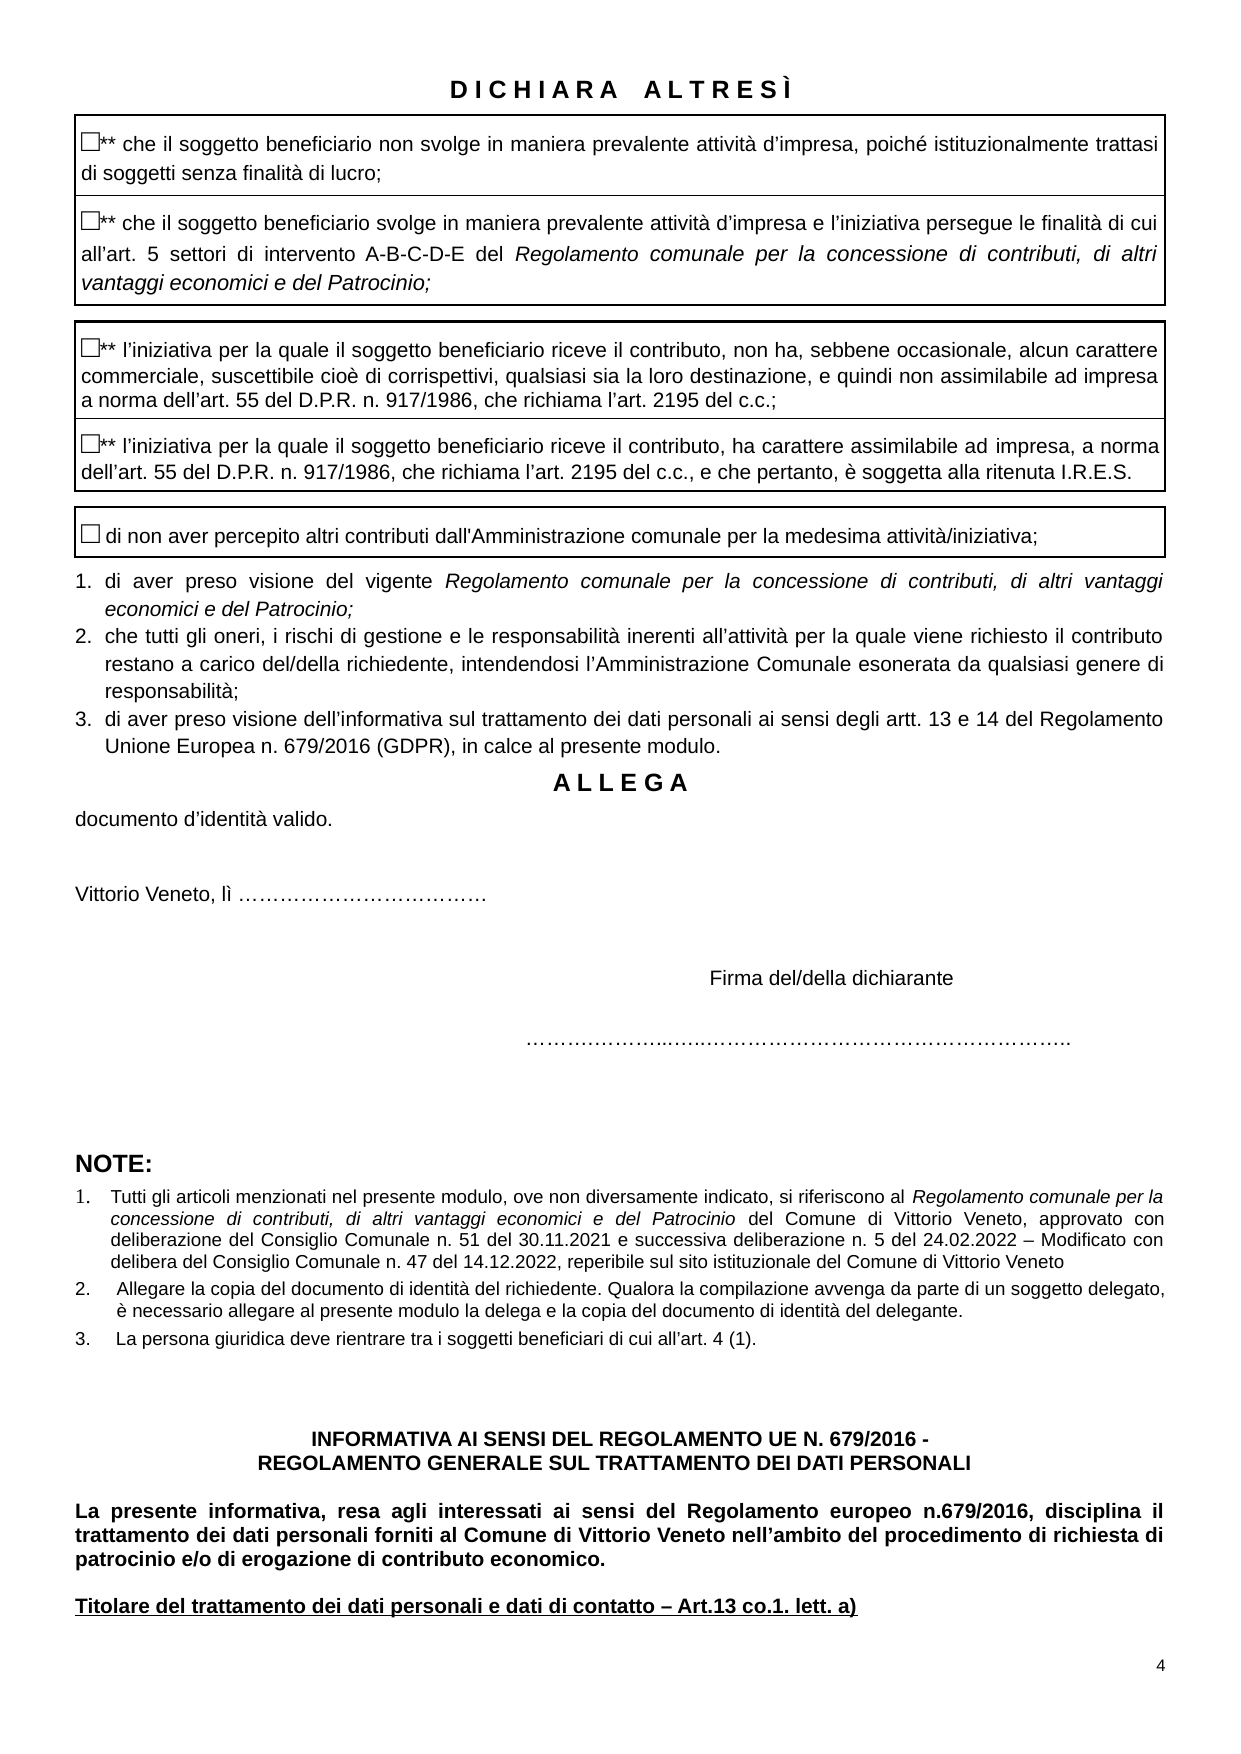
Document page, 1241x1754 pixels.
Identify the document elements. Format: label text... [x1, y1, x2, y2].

text 3. La persona giuridica deve rientrare tra i soggetti beneficiari di cui all’art. 4 (1). [75, 1327, 1165, 1349]
list Tutti gli articoli menzionati nel presente modulo, ove non diversamente indicato, si riferiscono al Regolamento comunale per la concessione di contributi, di altri vantaggi economici e del Patrocinio del Comune di Vittorio Veneto, approvato con deliberazione del Consiglio Comunale n. 51 del 30.11.2021 e successiva deliberazione n. 5 del 24.02.2022 – Modificato con delibera del Consiglio Comunale n. 47 del 14.12.2022, reperibile sul sito istituzionale del Comune di Vittorio Veneto [75, 1183, 1165, 1272]
text La presente informativa, resa agli interessati ai sensi del Regolamento europeo n.679/2016, disciplina il trattamento dei dati personali forniti al Comune di Vittorio Veneto nell’ambito del procedimento di richiesta di patrocinio e/o di erogazione di contributo economico. [75, 1498, 1165, 1570]
text Firma del/della dichiarante [75, 966, 1165, 990]
list Allegare la copia del documento di identità del richiedente. Qualora la compilazione avvenga da parte di un soggetto delegato, è necessario allegare al presente modulo la delega e la copia del documento di identità del delegante. [75, 1278, 1165, 1321]
table_cell □** che il soggetto beneficiario svolge in maniera prevalente attività d’impresa e l’iniziativa persegue le finalità di cui all’art. 5 settori di intervento A-B-C-D-E del Regolamento comunale per la concessione di contributi, di altri vantaggi economici e del Patrocinio; [76, 196, 1164, 304]
list di aver preso visione del vigente Regolamento comunale per la concessione di contributi, di altri vantaggi economici e del Patrocinio; [75, 569, 1165, 621]
text Vittorio Veneto, lì ……………………………… [75, 882, 1165, 906]
list di aver preso visione dell’informativa sul trattamento dei dati personali ai sensi degli artt. 13 e 14 del Regolamento Unione Europea n. 679/2016 (GDPR), in calce al presente modulo. [75, 707, 1165, 758]
table_header □** che il soggetto beneficiario non svolge in maniera prevalente attività d’impresa, poiché istituzionalmente trattasi di soggetti senza finalità di lucro; [76, 116, 1164, 194]
table_header □** l’iniziativa per la quale il soggetto beneficiario riceve il contributo, non ha, sebbene occasionale, alcun carattere commerciale, suscettibile cioè di corrispettivi, qualsiasi sia la loro destinazione, e quindi non assimilabile ad impresa a norma dell’art. 55 del D.P.R. n. 917/1986, che richiama l’art. 2195 del c.c.; [76, 323, 1164, 418]
text ……….………...…..…………………………………………….. [75, 1026, 1165, 1049]
text Titolare del trattamento dei dati personali e dati di contatto – Art.13 co.1. lett. a) [75, 1594, 1165, 1618]
text documento d’identità valido. [75, 807, 1165, 831]
text INFORMATIVA AI SENSI DEL REGOLAMENTO UE N. 679/2016 - [75, 1427, 1165, 1451]
text A L L E G A [75, 768, 1165, 797]
table_cell □** l’iniziativa per la quale il soggetto beneficiario riceve il contributo, ha carattere assimilabile ad impresa, a norma dell’art. 55 del D.P.R. n. 917/1986, che richiama l’art. 2195 del c.c., e che pertanto, è soggetta alla ritenuta I.R.E.S. [76, 419, 1164, 489]
text NOTE: [75, 1149, 1165, 1178]
list che tutti gli oneri, i rischi di gestione e le responsabilità inerenti all’attività per la quale viene richiesto il contributo restano a carico del/della richiedente, intendendosi l’Amministrazione Comunale esonerata da qualsiasi genere di responsabilità; [75, 624, 1165, 703]
text REGOLAMENTO GENERALE SUL TRATTAMENTO DEI DATI PERSONALI [75, 1451, 1165, 1474]
text D I C H I A R A A L T R E S Ì [75, 75, 1165, 104]
table_header □ di non aver percepito altri contributi dall'Amministrazione comunale per la medesima attività/iniziativa; [76, 508, 1164, 556]
